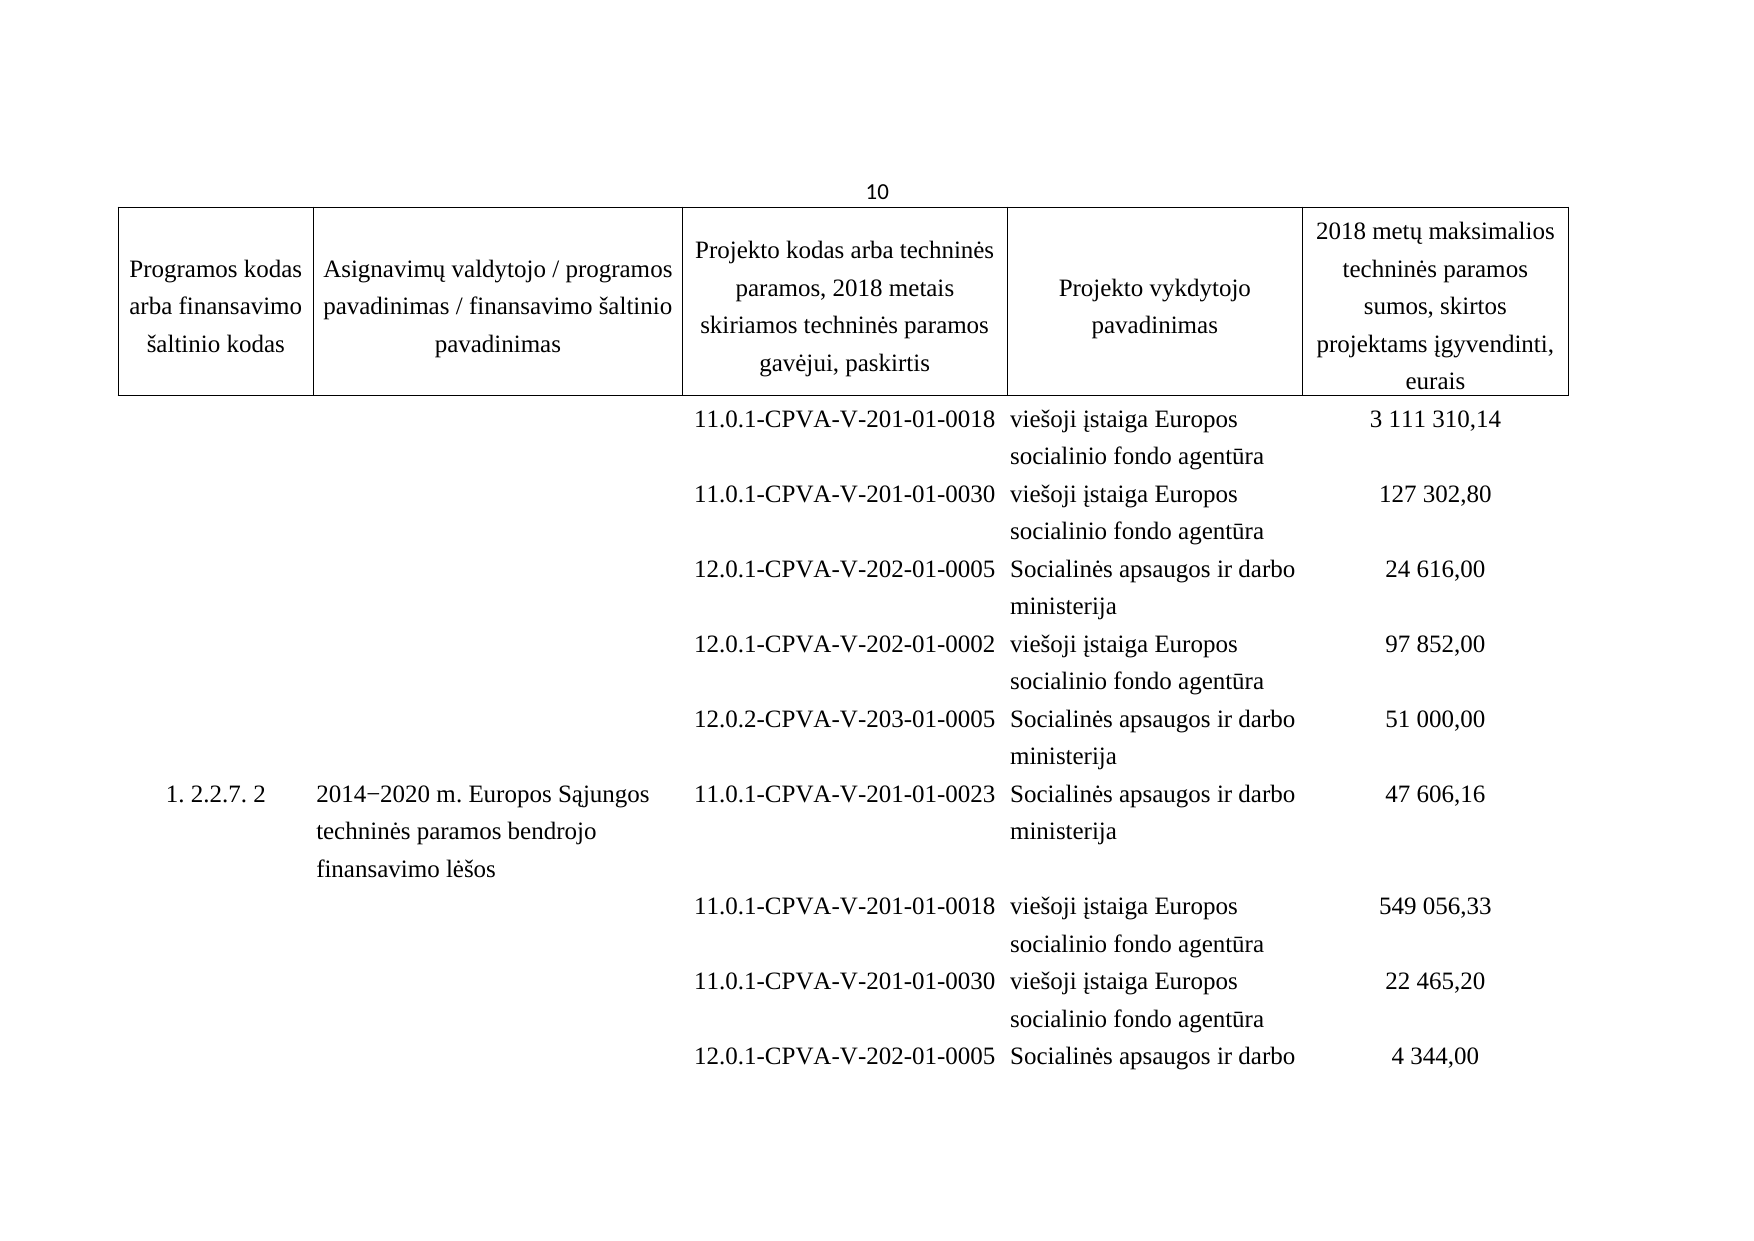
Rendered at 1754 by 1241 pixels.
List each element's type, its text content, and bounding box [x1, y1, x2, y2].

table_cell 51 000,00 [1302, 695, 1568, 770]
table_cell 12.0.1-CPVA-V-202-01-0005 [682, 545, 1007, 620]
table_cell 22 465,20 [1302, 958, 1568, 1033]
table_cell [118, 695, 313, 770]
table_cell [313, 620, 682, 695]
table_cell [313, 883, 682, 958]
table_cell [118, 883, 313, 958]
table_cell [313, 1033, 682, 1070]
table_cell 4 344,00 [1302, 1033, 1568, 1070]
table_cell [118, 470, 313, 545]
table_cell 549 056,33 [1302, 883, 1568, 958]
table_cell viešoji įstaiga Europos socialinio fondo agentūra [1007, 620, 1302, 695]
table_cell [118, 545, 313, 620]
table_cell 24 616,00 [1302, 545, 1568, 620]
table_cell 11.0.1-CPVA-V-201-01-0030 [682, 470, 1007, 545]
table_header Programos kodas arba finansavimo šaltinio kodas [119, 208, 313, 395]
table_cell [118, 958, 313, 1033]
table_cell [313, 470, 682, 545]
table_cell 12.0.1-CPVA-V-202-01-0002 [682, 620, 1007, 695]
table_cell 11.0.1-CPVA-V-201-01-0018 [682, 396, 1007, 470]
table_cell Socialinės apsaugos ir darbo ministerija [1007, 770, 1302, 883]
table_cell 2014−2020 m. Europos Sąjungos techninės paramos bendrojo finansavimo lėšos [313, 770, 682, 883]
table_cell 12.0.1-CPVA-V-202-01-0005 [682, 1033, 1007, 1070]
table_cell 3 111 310,14 [1302, 396, 1568, 470]
table_cell [313, 396, 682, 470]
table_header 2018 metų maksimalios techninės paramos sumos, skirtos projektams įgyvendinti, eurais [1303, 208, 1568, 395]
table_cell [313, 958, 682, 1033]
table_cell [313, 695, 682, 770]
table_cell viešoji įstaiga Europos socialinio fondo agentūra [1007, 958, 1302, 1033]
table_cell viešoji įstaiga Europos socialinio fondo agentūra [1007, 883, 1302, 958]
table_cell viešoji įstaiga Europos socialinio fondo agentūra [1007, 470, 1302, 545]
table_cell 12.0.2-CPVA-V-203-01-0005 [682, 695, 1007, 770]
table_header Asignavimų valdytojo / programos pavadinimas / finansavimo šaltinio pavadinimas [314, 208, 682, 395]
table_cell [118, 1033, 313, 1070]
table_cell viešoji įstaiga Europos socialinio fondo agentūra [1007, 396, 1302, 470]
table_cell [313, 545, 682, 620]
table_header Projekto vykdytojo pavadinimas [1008, 208, 1302, 395]
table_cell Socialinės apsaugos ir darbo ministerija [1007, 545, 1302, 620]
table_cell 1. 2.2.7. 2 [118, 770, 313, 883]
table_cell 97 852,00 [1302, 620, 1568, 695]
table_cell Socialinės apsaugos ir darbo [1007, 1033, 1302, 1070]
table_cell Socialinės apsaugos ir darbo ministerija [1007, 695, 1302, 770]
table_cell 11.0.1-CPVA-V-201-01-0023 [682, 770, 1007, 883]
table_cell 47 606,16 [1302, 770, 1568, 883]
table_cell 127 302,80 [1302, 470, 1568, 545]
table_cell [118, 396, 313, 470]
table_cell [118, 620, 313, 695]
table_cell 11.0.1-CPVA-V-201-01-0018 [682, 883, 1007, 958]
table_cell 11.0.1-CPVA-V-201-01-0030 [682, 958, 1007, 1033]
table_header Projekto kodas arba techninės paramos, 2018 metais skiriamos techninės paramos gavėjui, paskirtis [683, 208, 1007, 395]
